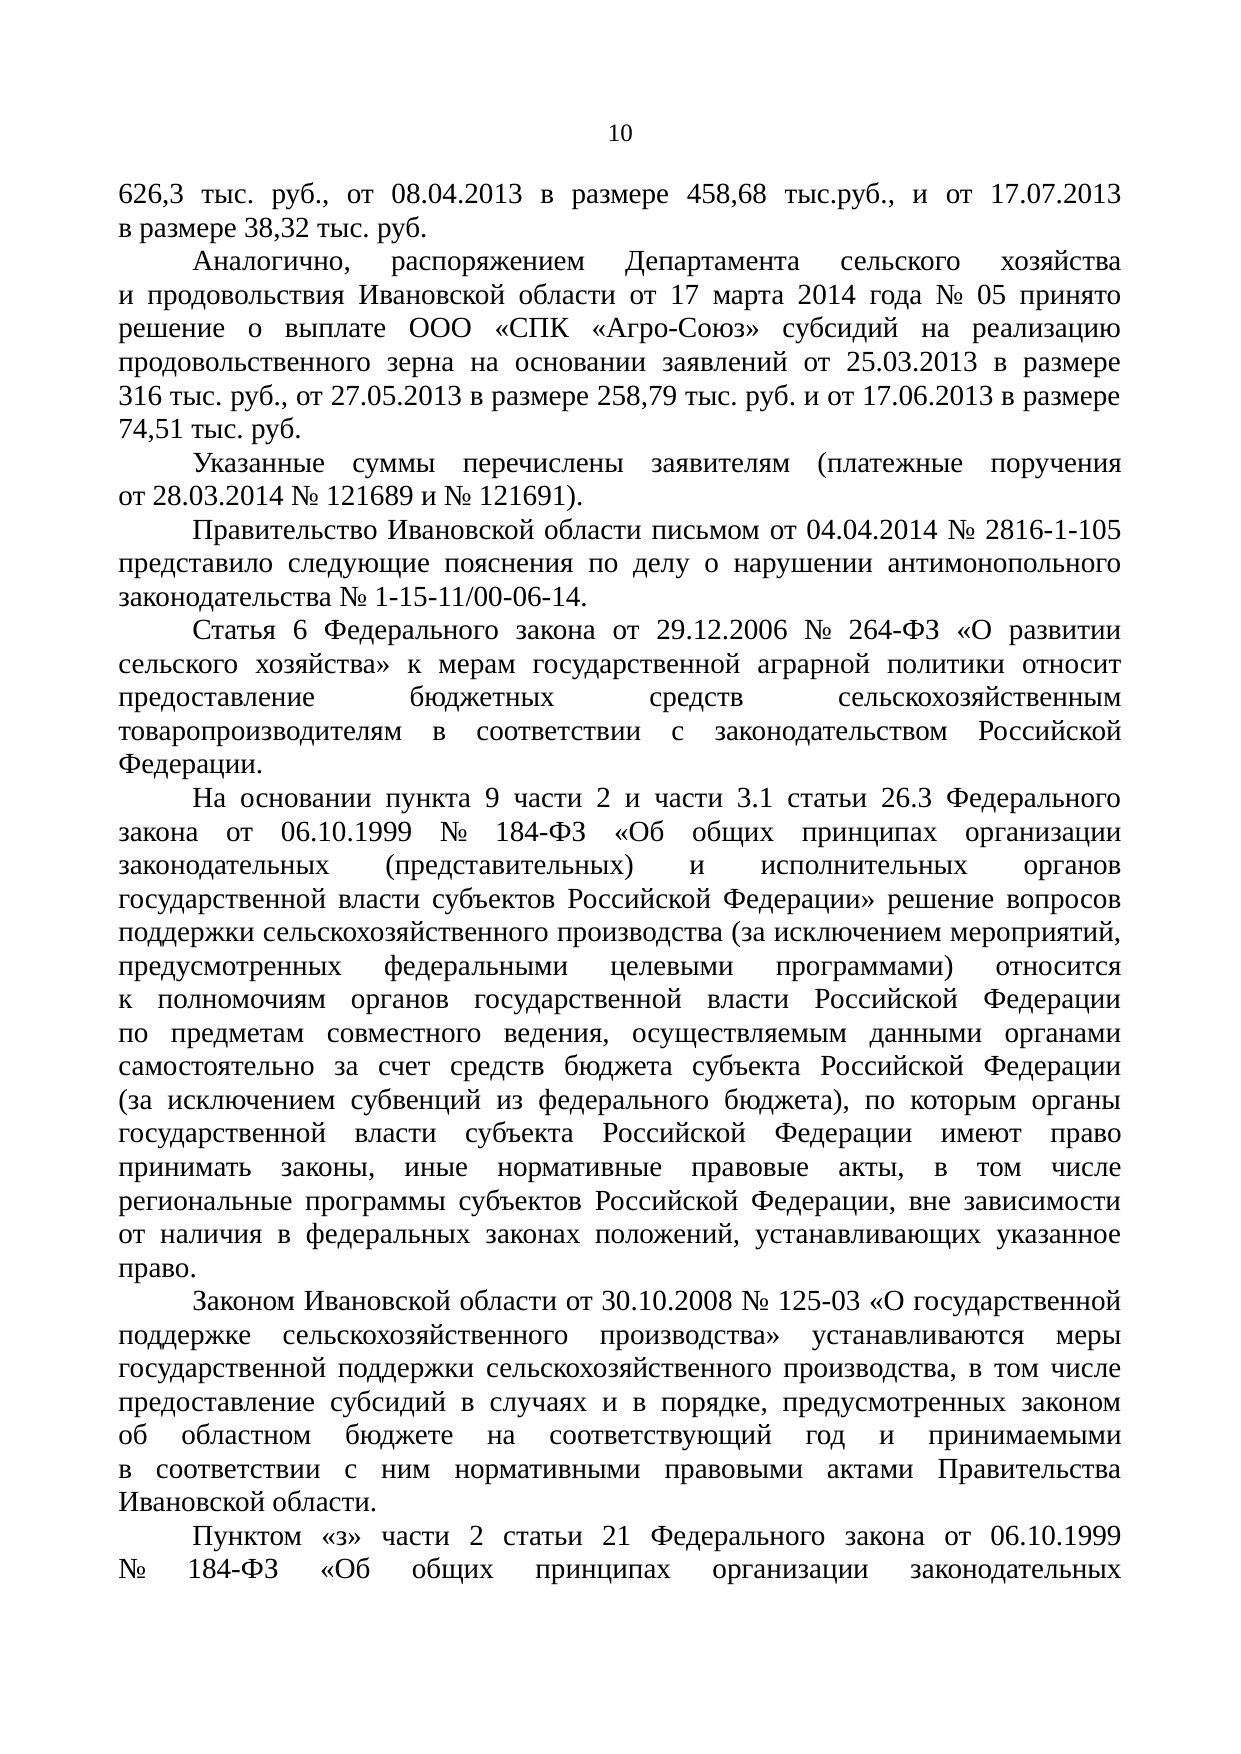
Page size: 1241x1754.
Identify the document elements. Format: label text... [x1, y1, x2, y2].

text На основании пункта 9 части 2 и части 3.1 статьи 26.3 Федерального закона от 06.10.1999 № 184-ФЗ «Об общих принципах организации законодательных (представительных) и исполнительных органов государственной власти субъектов Российской Федерации» решение вопросов поддержки сельскохозяйственного производства (за исключением мероприятий, предусмотренных федеральными целевыми программами) относится к полномочиям органов государственной власти Российской Федерации по предметам совместного ведения, осуществляемым данными органами самостоятельно за счет средств бюджета субъекта Российской Федерации (за исключением субвенций из федерального бюджета), по которым органы государственной власти субъекта Российской Федерации имеют право принимать законы, иные нормативные правовые акты, в том числе региональные программы субъектов Российской Федерации, вне зависимости от наличия в федеральных законах положений, устанавливающих указанное право. [118, 780, 1122, 1283]
text Правительство Ивановской области письмом от 04.04.2014 № 2816-1-105 представило следующие пояснения по делу о нарушении антимонопольного законодательства № 1-15-11/00-06-14. [118, 512, 1122, 612]
text 626,3 тыс. руб., от 08.04.2013 в размере 458,68 тыс.руб., и от 17.07.2013 в размере 38,32 тыс. руб. [118, 176, 1122, 243]
text Аналогично, распоряжением Департамента сельского хозяйства и продовольствия Ивановской области от 17 марта 2014 года № 05 принято решение о выплате ООО «СПК «Агро-Союз» субсидий на реализацию продовольственного зерна на основании заявлений от 25.03.2013 в размере 316 тыс. руб., от 27.05.2013 в размере 258,79 тыс. руб. и от 17.06.2013 в размере 74,51 тыс. руб. [118, 243, 1122, 445]
text Пунктом «з» части 2 статьи 21 Федерального закона от 06.10.1999 № 184-ФЗ «Об общих принципах организации законодательных [118, 1518, 1122, 1585]
text Указанные суммы перечислены заявителям (платежные поручения от 28.03.2014 № 121689 и № 121691). [118, 445, 1122, 512]
text Законом Ивановской области от 30.10.2008 № 125-03 «О государственной поддержке сельскохозяйственного производства» устанавливаются меры государственной поддержки сельскохозяйственного производства, в том числе предоставление субсидий в случаях и в порядке, предусмотренных законом об областном бюджете на соответствующий год и принимаемыми в соответствии с ним нормативными правовыми актами Правительства Ивановской области. [118, 1283, 1122, 1518]
text Статья 6 Федерального закона от 29.12.2006 № 264-ФЗ «О развитии сельского хозяйства» к мерам государственной аграрной политики относит предоставление бюджетных средств сельскохозяйственным товаропроизводителям в соответствии с законодательством Российской Федерации. [118, 612, 1122, 780]
